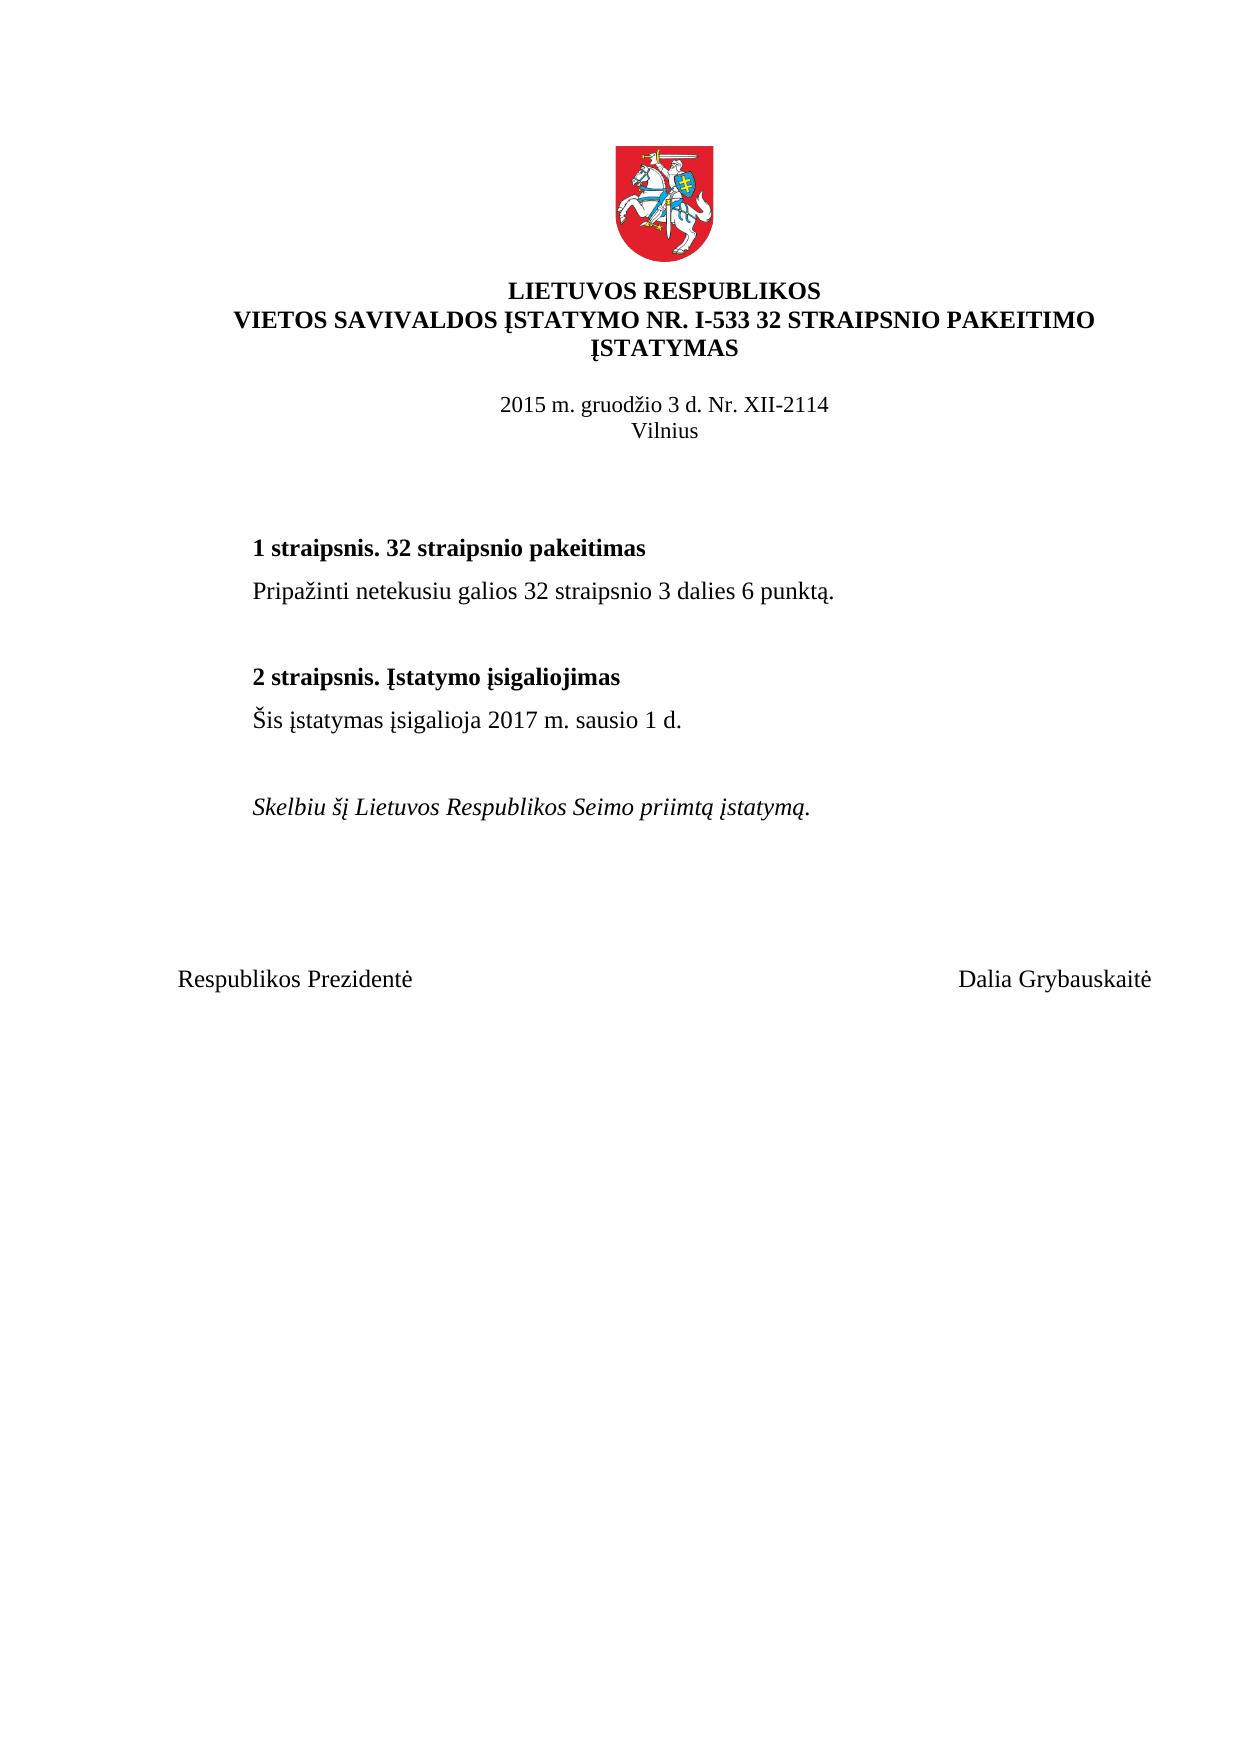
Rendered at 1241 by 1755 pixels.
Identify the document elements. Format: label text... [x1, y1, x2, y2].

text LIETUVOS RESPUBLIKOS [177, 276, 1152, 305]
text 2015 m. gruodžio 3 d. Nr. XII-2114 [177, 391, 1152, 417]
text 1 straipsnis. 32 straipsnio pakeitimas [177, 533, 1152, 562]
text Skelbiu šį Lietuvos Respublikos Seimo priimtą įstatymą. [177, 792, 1152, 820]
text Pripažinti netekusiu galios 32 straipsnio 3 dalies 6 punktą. [177, 576, 1152, 605]
text Šis įstatymas įsigalioja 2017 m. sausio 1 d. [177, 705, 1152, 734]
text Respublikos Prezidentė Dalia Grybauskaitė [177, 964, 1152, 993]
text 2 straipsnis. Įstatymo įsigaliojimas [177, 662, 1152, 691]
text VIETOS SAVIVALDOS ĮSTATYMO NR. I-533 32 STRAIPSNIO PAKEITIMO [177, 305, 1152, 333]
text ĮSTATYMAS [177, 333, 1152, 362]
text Vilnius [177, 417, 1152, 444]
